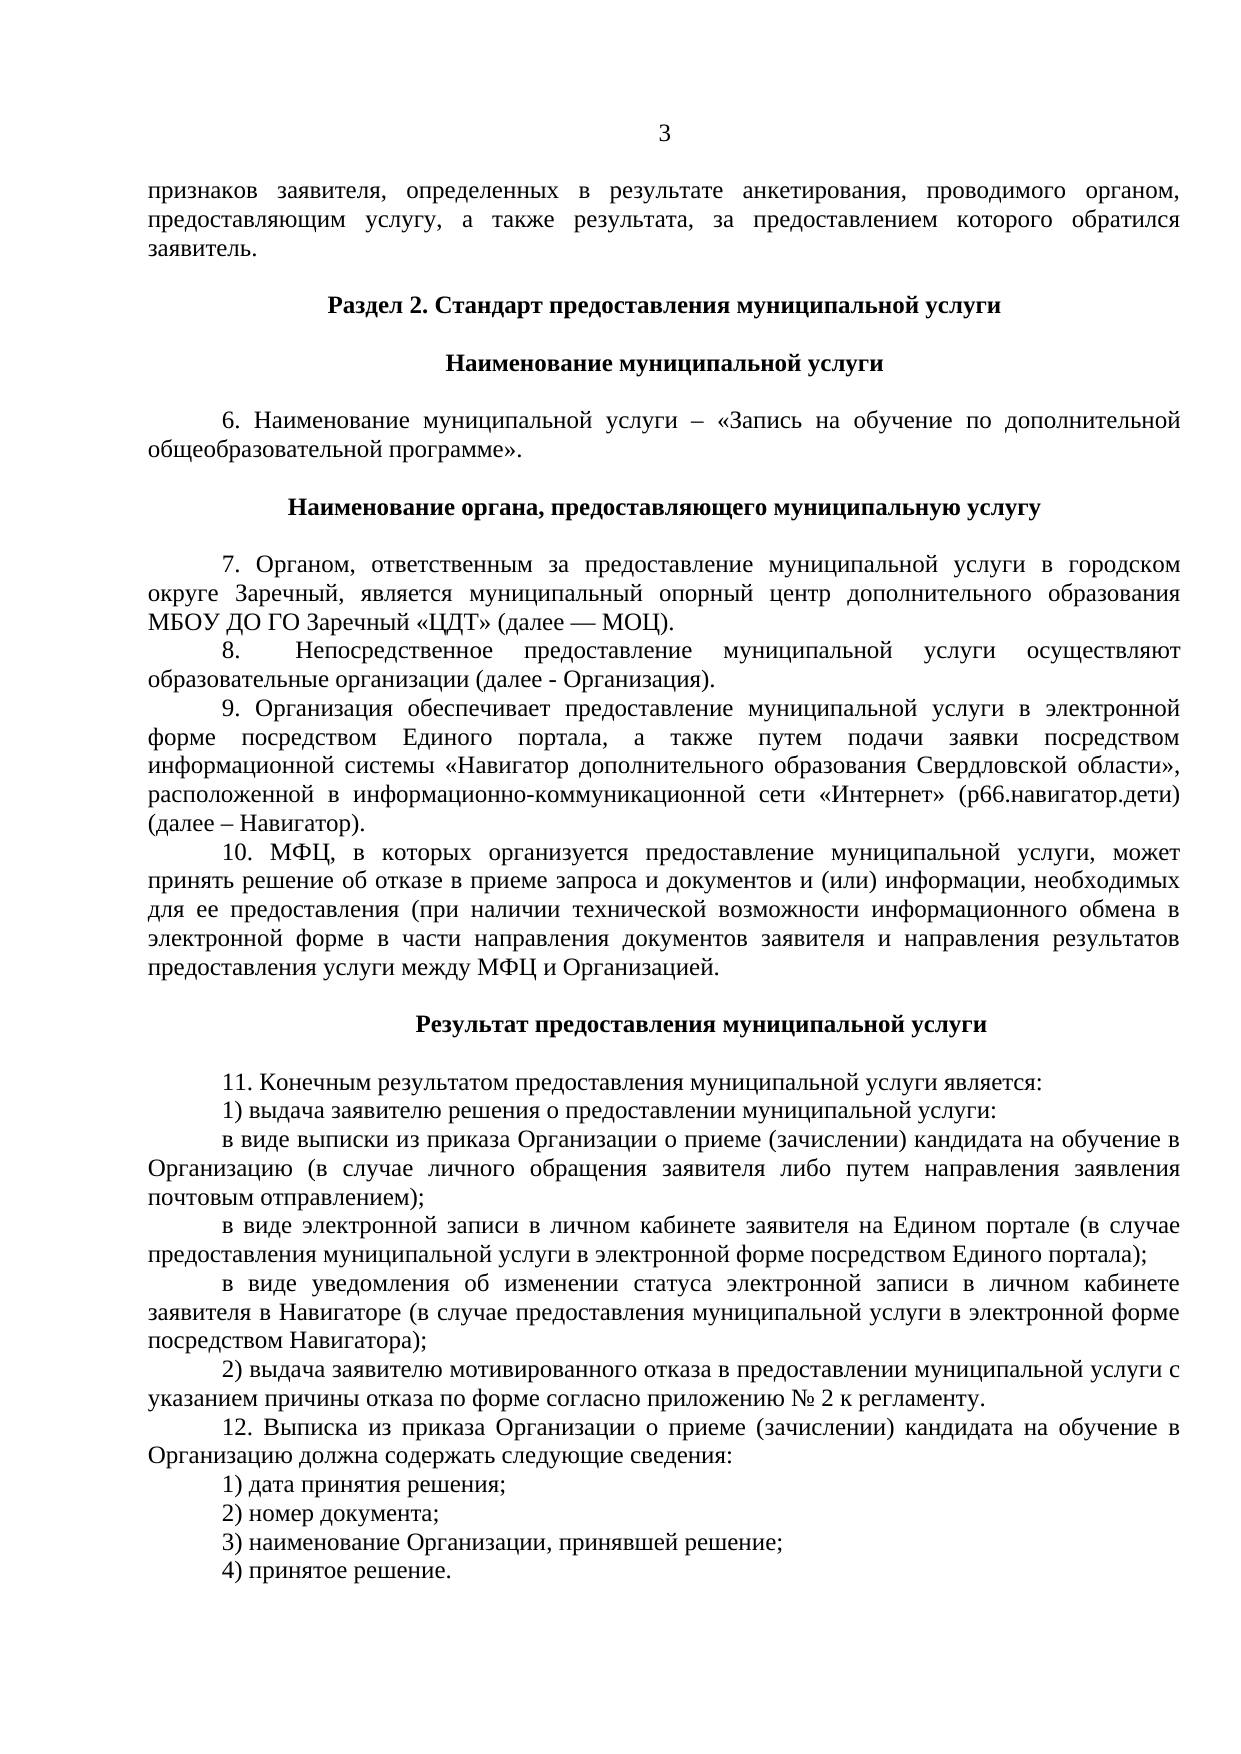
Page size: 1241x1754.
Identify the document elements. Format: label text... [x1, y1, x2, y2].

text 7. Органом, ответственным за предоставление муниципальной услуги в городском округе Заречный, является муниципальный опорный центр дополнительного образования МБОУ ДО ГО Заречный «ЦДТ» (далее — МОЦ). [148, 549, 1181, 636]
text признаков заявителя, определенных в результате анкетирования, проводимого органом, предоставляющим услугу, а также результата, за предоставлением которого обратился заявитель. [148, 176, 1181, 262]
text в виде электронной записи в личном кабинете заявителя на Едином портале (в случае предоставления муниципальной услуги в электронной форме посредством Единого портала); [148, 1211, 1181, 1268]
text 6. Наименование муниципальной услуги – «Запись на обучение по дополнительной общеобразовательной программе». [148, 406, 1181, 463]
text 12. Выписка из приказа Организации о приеме (зачислении) кандидата на обучение в Организацию должна содержать следующие сведения: [148, 1412, 1181, 1469]
text 2) номер документа; [148, 1498, 1181, 1527]
text Раздел 2. Стандарт предоставления муниципальной услуги [148, 291, 1181, 319]
text в виде выписки из приказа Организации о приеме (зачислении) кандидата на обучение в Организацию (в случае личного обращения заявителя либо путем направления заявления почтовым отправлением); [148, 1124, 1181, 1211]
text 11. Конечным результатом предоставления муниципальной услуги является: [148, 1067, 1181, 1096]
text 1) выдача заявителю решения о предоставлении муниципальной услуги: [148, 1096, 1181, 1124]
text 10. МФЦ, в которых организуется предоставление муниципальной услуги, может принять решение об отказе в приеме запроса и документов и (или) информации, необходимых для ее предоставления (при наличии технической возможности информационного обмена в электронной форме в части направления документов заявителя и направления результатов предоставления услуги между МФЦ и Организацией. [148, 837, 1181, 981]
text 1) дата принятия решения; [148, 1469, 1181, 1498]
text 3) наименование Организации, принявшей решение; [148, 1527, 1181, 1556]
text 4) принятое решение. [148, 1556, 1181, 1584]
text Наименование муниципальной услуги [148, 348, 1181, 377]
text 2) выдача заявителю мотивированного отказа в предоставлении муниципальной услуги с указанием причины отказа по форме согласно приложению № 2 к регламенту. [148, 1354, 1181, 1412]
text 9. Организация обеспечивает предоставление муниципальной услуги в электронной форме посредством Единого портала, а также путем подачи заявки посредством информационной системы «Навигатор дополнительного образования Свердловской области», расположенной в информационно-коммуникационной сети «Интернет» (р66.навигатор.дети) (далее – Навигатор). [148, 693, 1181, 837]
text в виде уведомления об изменении статуса электронной записи в личном кабинете заявителя в Навигаторе (в случае предоставления муниципальной услуги в электронной форме посредством Навигатора); [148, 1268, 1181, 1354]
text Результат предоставления муниципальной услуги [148, 1009, 1181, 1038]
text 8. Непосредственное предоставление муниципальной услуги осуществляют образовательные организации (далее - Организация). [148, 636, 1181, 693]
text Наименование органа, предоставляющего муниципальную услугу [148, 492, 1181, 521]
